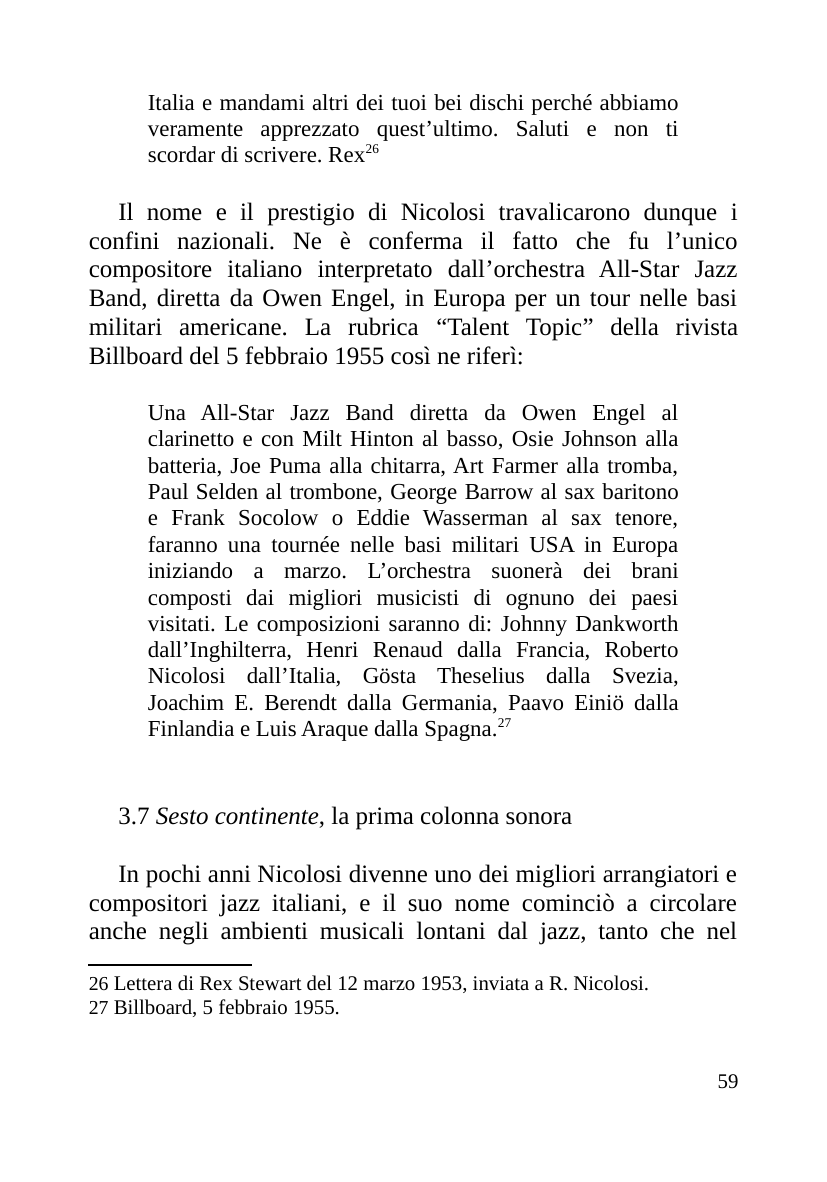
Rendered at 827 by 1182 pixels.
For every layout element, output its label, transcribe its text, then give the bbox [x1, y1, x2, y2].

text Italia e mandami altri dei tuoi bei dischi perché abbiamo veramente apprezzato quest’ultimo. Saluti e non ti scordar di scrivere. Rex [148, 88, 679, 168]
text In pochi anni Nicolosi divenne uno dei migliori arrangiatori e compositori jazz italiani, e il suo nome cominciò a circolare anche negli ambienti musicali lontani dal jazz, tanto che nel [88, 859, 738, 945]
text Una All-Star Jazz Band diretta da Owen Engel al clarinetto e con Milt Hinton al basso, Osie Johnson alla batteria, Joe Puma alla chitarra, Art Farmer alla tromba, Paul Selden al trombone, George Barrow al sax baritono e Frank Socolow o Eddie Wasserman al sax tenore, faranno una tournée nelle basi militari USA in Europa iniziando a marzo. L’orchestra suonerà dei brani composti dai migliori musicisti di ognuno dei paesi visitati. Le composizioni saranno di: Johnny Dankworth dall’Inghilterra, Henri Renaud dalla Francia, Roberto Nicolosi dall’Italia, Gösta Theselius dalla Svezia, Joachim E. Berendt dalla Germania, Paavo Einiö dalla Finlandia e Luis Araque dalla Spagna. [148, 399, 679, 742]
text 3.7 Sesto continente, la prima colonna sonora [88, 801, 738, 829]
text Lettera di Rex Stewart del 12 marzo 1953, inviata a R. Nicolosi. [88, 971, 738, 995]
text Il nome e il prestigio di Nicolosi travalicarono dunque i confini nazionali. Ne è conferma il fatto che fu l’unico compositore italiano interpretato dall’orchestra All-Star Jazz Band, diretta da Owen Engel, in Europa per un tour nelle basi militari americane. La rubrica “Talent Topic” della rivista Billboard del 5 febbraio 1955 così ne riferì: [88, 197, 738, 369]
text Billboard, 5 febbraio 1955. [88, 995, 738, 1019]
